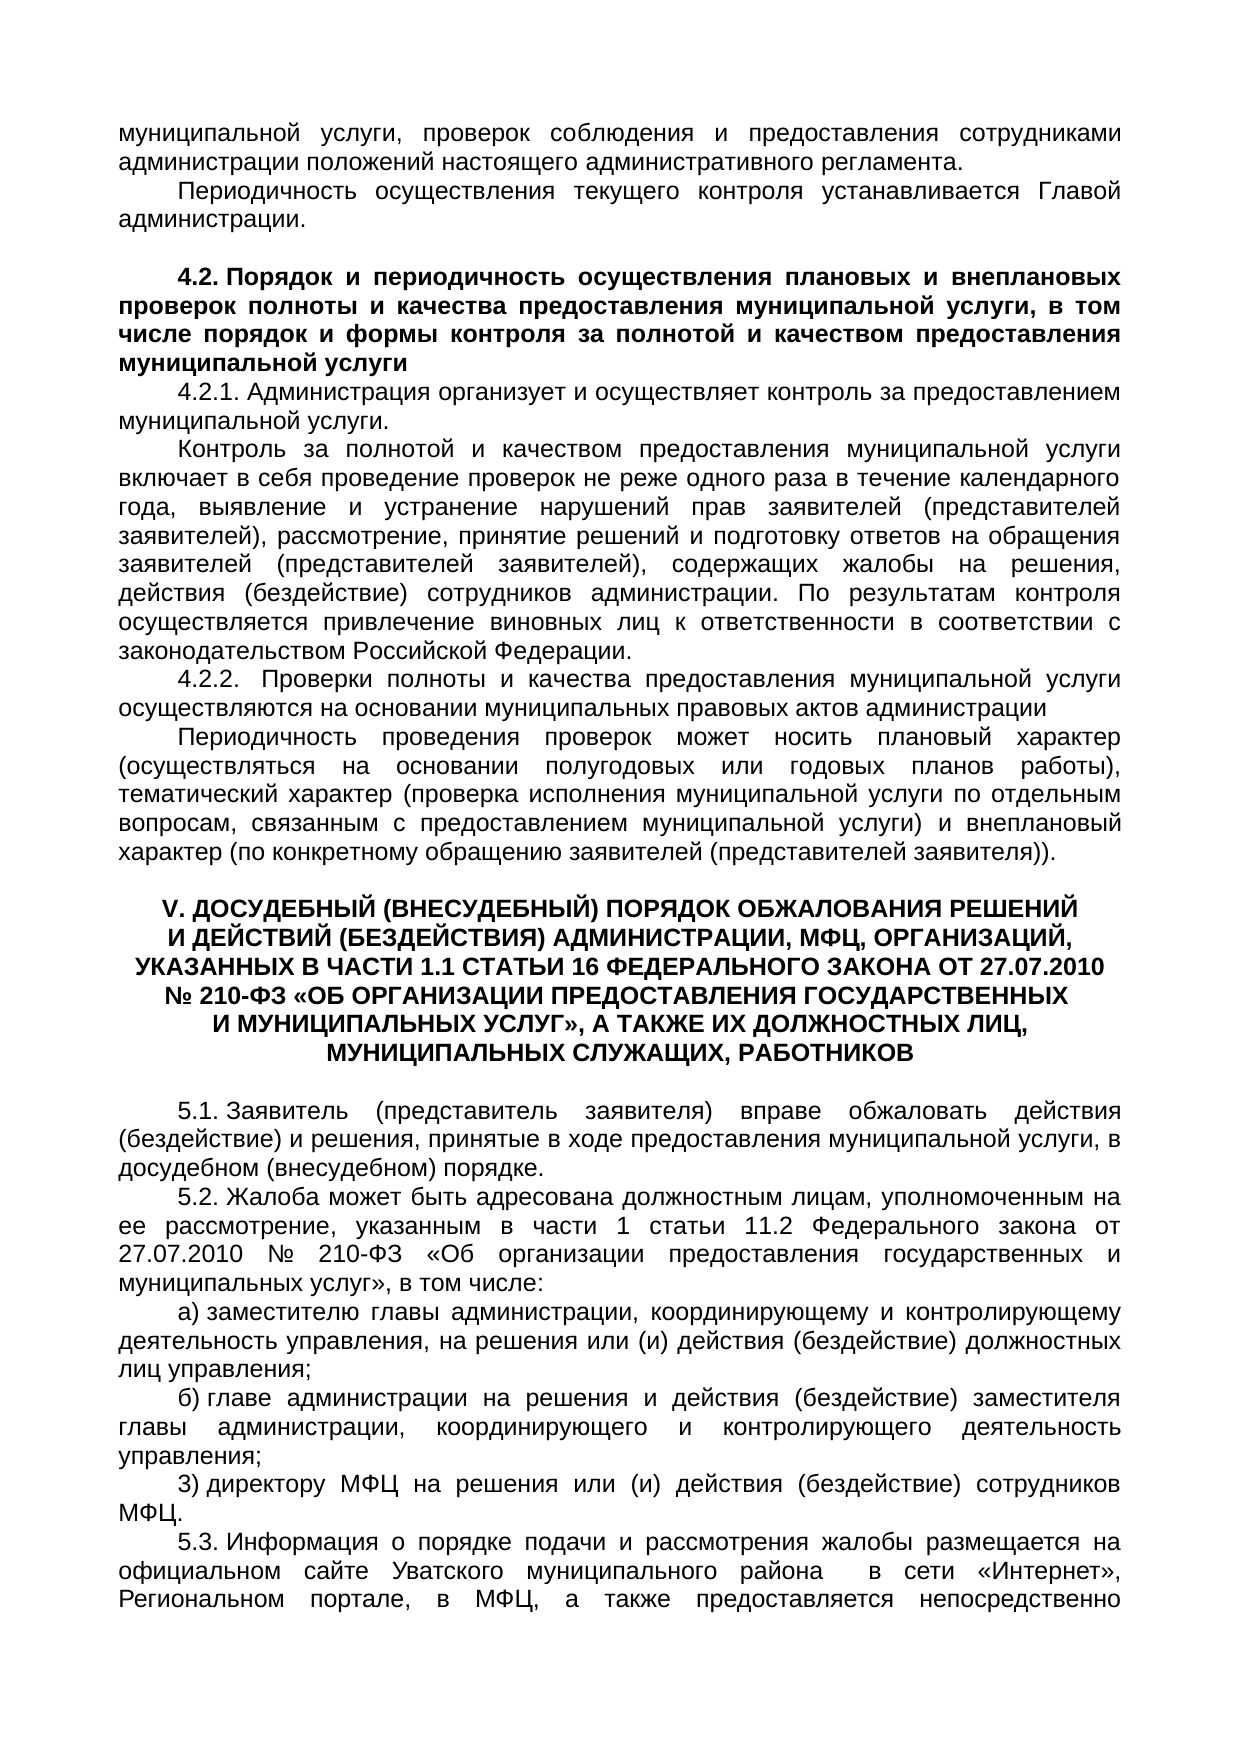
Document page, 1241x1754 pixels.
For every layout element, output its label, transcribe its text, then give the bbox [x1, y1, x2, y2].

text И ДЕЙСТВИЙ (БЕЗДЕЙСТВИЯ) АДМИНИСТРАЦИИ, МФЦ, ОРГАНИЗАЦИЙ, УКАЗАННЫХ В ЧАСТИ 1.1 СТАТЬИ 16 ФЕДЕРАЛЬНОГО ЗАКОНА ОТ 27.07.2010 № 210-ФЗ «ОБ ОРГАНИЗАЦИИ ПРЕДОСТАВЛЕНИЯ ГОСУДАРСТВЕННЫХ [118, 923, 1122, 1009]
text муниципальной услуги, проверок соблюдения и предоставления сотрудниками администрации положений настоящего административного регламента. [118, 118, 1122, 176]
text 4.2.1. Администрация организует и осуществляет контроль за предоставлением муниципальной услуги. [118, 377, 1122, 434]
text 4.2.2. Проверки полноты и качества предоставления муниципальной услуги осуществляются на основании муниципальных правовых актов администрации [118, 664, 1122, 722]
text 5.3. Информация о порядке подачи и рассмотрения жалобы размещается на официальном сайте Уватского муниципального района в сети «Интернет», Региональном портале, в МФЦ, а также предоставляется непосредственно [118, 1527, 1122, 1613]
text Контроль за полнотой и качеством предоставления муниципальной услуги включает в себя проведение проверок не реже одного раза в течение календарного года, выявление и устранение нарушений прав заявителей (представителей заявителей), рассмотрение, принятие решений и подготовку ответов на обращения заявителей (представителей заявителей), содержащих жалобы на решения, действия (бездействие) сотрудников администрации. По результатам контроля осуществляется привлечение виновных лиц к ответственности в соответствии с законодательством Российской Федерации. [118, 434, 1122, 664]
text б) главе администрации на решения и действия (бездействие) заместителя главы администрации, координирующего и контролирующего деятельность управления; [118, 1383, 1122, 1469]
text Периодичность осуществления текущего контроля устанавливается Главой администрации. [118, 176, 1122, 233]
text 4.2. Порядок и периодичность осуществления плановых и внеплановых проверок полноты и качества предоставления муниципальной услуги, в том числе порядок и формы контроля за полнотой и качеством предоставления муниципальной услуги [118, 262, 1122, 377]
text V. ДОСУДЕБНЫЙ (ВНЕСУДЕБНЫЙ) ПОРЯДОК ОБЖАЛОВАНИЯ РЕШЕНИЙ [118, 894, 1122, 923]
text 3) директору МФЦ на решения или (и) действия (бездействие) сотрудников МФЦ. [118, 1469, 1122, 1527]
text 5.1. Заявитель (представитель заявителя) вправе обжаловать действия (бездействие) и решения, принятые в ходе предоставления муниципальной услуги, в досудебном (внесудебном) порядке. [118, 1096, 1122, 1182]
text И МУНИЦИПАЛЬНЫХ УСЛУГ», А ТАКЖЕ ИХ ДОЛЖНОСТНЫХ ЛИЦ, МУНИЦИПАЛЬНЫХ СЛУЖАЩИХ, РАБОТНИКОВ [118, 1009, 1122, 1067]
text а) заместителю главы администрации, координирующему и контролирующему деятельность управления, на решения или (и) действия (бездействие) должностных лиц управления; [118, 1297, 1122, 1383]
text Периодичность проведения проверок может носить плановый характер (осуществляться на основании полугодовых или годовых планов работы), тематический характер (проверка исполнения муниципальной услуги по отдельным вопросам, связанным с предоставлением муниципальной услуги) и внеплановый характер (по конкретному обращению заявителей (представителей заявителя)). [118, 722, 1122, 866]
text 5.2. Жалоба может быть адресована должностным лицам, уполномоченным на ее рассмотрение, указанным в части 1 статьи 11.2 Федерального закона от 27.07.2010 № 210-ФЗ «Об организации предоставления государственных и муниципальных услуг», в том числе: [118, 1182, 1122, 1297]
